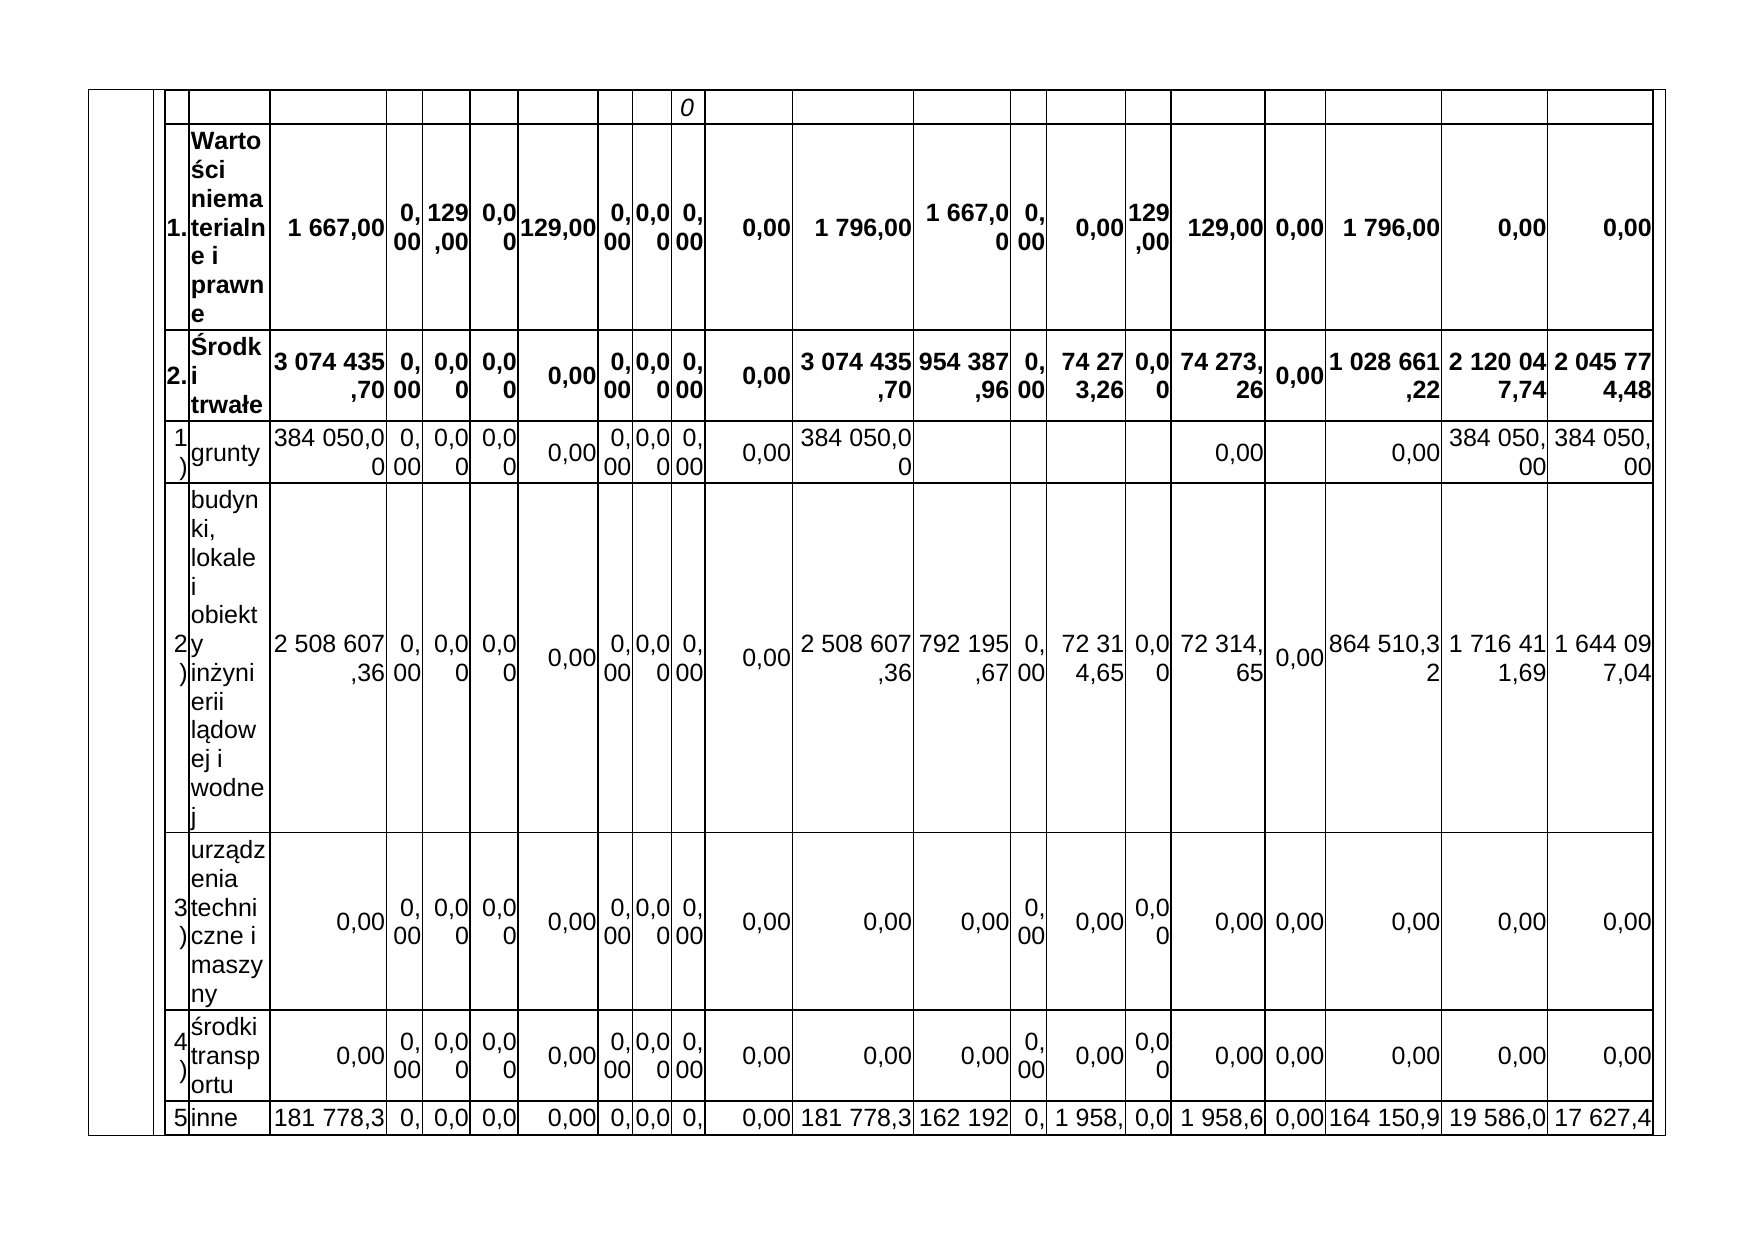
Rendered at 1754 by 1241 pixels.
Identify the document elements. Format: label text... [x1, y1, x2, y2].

table_cell 162 192 [914, 1102, 1010, 1133]
table_cell 0,00 [599, 484, 632, 832]
table_cell 0,00 [599, 331, 632, 420]
table_cell 1 796,00 [793, 125, 913, 329]
table_cell grunty [190, 422, 269, 482]
table_cell [1442, 91, 1547, 123]
table_cell 384 050,00 [793, 422, 913, 482]
table_cell 74 273,26 [1172, 331, 1264, 420]
table_cell 0,00 [387, 1011, 422, 1100]
table_cell 0,00 [1548, 833, 1652, 1009]
table_cell 0,00 [387, 125, 422, 329]
table_cell Wartości niematerialne i prawne [190, 125, 269, 329]
table_cell 17 627,4 [1548, 1102, 1652, 1133]
table_cell 0,00 [914, 833, 1010, 1009]
table_cell 0,00 [706, 484, 792, 832]
table_cell 0,00 [1047, 1011, 1125, 1100]
table_cell 0,00 [1126, 1011, 1170, 1100]
table_cell [1011, 91, 1046, 123]
table_cell 384 050,00 [271, 422, 386, 482]
table_cell [154, 90, 164, 1135]
table_cell 0,00 [1442, 1011, 1547, 1100]
table_cell 0,00 [471, 331, 517, 420]
table_cell 0,00 [706, 125, 792, 329]
table_cell 0,00 [1126, 331, 1170, 420]
table_cell [166, 91, 188, 123]
table_cell [599, 91, 632, 123]
table_cell 1 667,00 [271, 125, 386, 329]
table_cell [1047, 91, 1125, 123]
table_cell [1266, 422, 1325, 482]
table_cell 0,00 [423, 484, 469, 832]
table_cell 0,00 [1011, 331, 1046, 420]
table_cell 0,00 [1266, 484, 1325, 832]
table_cell 0,00 [633, 422, 671, 482]
table_cell 0,00 [471, 125, 517, 329]
table_cell 0,00 [1011, 1011, 1046, 1100]
table_cell 72 314,65 [1172, 484, 1264, 832]
table_cell [271, 91, 386, 123]
table_cell 0,00 [1326, 1011, 1441, 1100]
table_cell 0,0 [1126, 1102, 1170, 1133]
table_cell 0,00 [519, 331, 597, 420]
table_cell 0,00 [1442, 125, 1547, 329]
table_cell [1011, 422, 1046, 482]
table_cell 3 074 435,70 [271, 331, 386, 420]
table_cell 0,00 [793, 1011, 913, 1100]
table_cell 2 045 774,48 [1548, 331, 1652, 420]
table_cell [914, 422, 1010, 482]
table_cell [519, 91, 597, 123]
table_cell 2) [166, 484, 188, 832]
table_cell 0,00 [1011, 125, 1046, 329]
table_cell 0,00 [1266, 1102, 1325, 1133]
table_cell 3 074 435,70 [793, 331, 913, 420]
table_cell [1548, 91, 1652, 123]
table_cell 1 716 411,69 [1442, 484, 1547, 832]
table_cell 0,00 [1047, 125, 1125, 329]
table_cell 0,0 [471, 1102, 517, 1133]
table_cell 2 120 047,74 [1442, 331, 1547, 420]
table_cell [1266, 91, 1325, 123]
table_cell 0,00 [1011, 833, 1046, 1009]
table_cell [190, 91, 269, 123]
table_cell 0,00 [599, 833, 632, 1009]
table_cell 1 958,6 [1172, 1102, 1264, 1133]
table_cell 0,00 [1126, 484, 1170, 832]
table_cell 0,00 [1047, 833, 1125, 1009]
table_cell 0,00 [423, 1011, 469, 1100]
table_cell 0, [387, 1102, 422, 1133]
table_cell [471, 91, 517, 123]
table_cell 0,00 [672, 422, 704, 482]
table_cell 1 958, [1047, 1102, 1125, 1133]
table_cell [387, 91, 422, 123]
table_cell [1654, 90, 1665, 1135]
table_cell 129,00 [1126, 125, 1170, 329]
table_cell 0,00 [1266, 1011, 1325, 1100]
table_cell 164 150,9 [1326, 1102, 1441, 1133]
table_cell 0,00 [471, 422, 517, 482]
table_cell 4) [166, 1011, 188, 1100]
table_cell 1) [166, 422, 188, 482]
table_cell budynki, lokale i obiekty inżynierii lądowej i wodnej [190, 484, 269, 832]
table_cell [793, 91, 913, 123]
table_cell 0,00 [423, 331, 469, 420]
table_cell 181 778,3 [271, 1102, 386, 1133]
table_cell 72 314,65 [1047, 484, 1125, 832]
table_cell 0,00 [519, 1011, 597, 1100]
table_cell [1326, 91, 1441, 123]
table_cell 2 508 607,36 [793, 484, 913, 832]
table_cell 0, [672, 1102, 704, 1133]
table_cell 1. [166, 125, 188, 329]
table_cell 0,00 [519, 833, 597, 1009]
table_cell 0,00 [706, 331, 792, 420]
table_cell 0,00 [271, 1011, 386, 1100]
table_cell 0,00 [599, 422, 632, 482]
table_cell [89, 90, 153, 1135]
table_cell 792 195,67 [914, 484, 1010, 832]
table_cell 954 387,96 [914, 331, 1010, 420]
table_cell 0,00 [471, 484, 517, 832]
table_cell 0,00 [387, 833, 422, 1009]
table_cell 0, [599, 1102, 632, 1133]
table_cell 0,00 [387, 331, 422, 420]
table_cell 0,00 [1548, 125, 1652, 329]
table_cell 0,0 [633, 1102, 671, 1133]
table_cell 129,00 [423, 125, 469, 329]
table_cell 0,00 [471, 833, 517, 1009]
table_cell 0,00 [387, 422, 422, 482]
table_cell 0,00 [706, 422, 792, 482]
table_cell 0,00 [706, 833, 792, 1009]
table_cell 384 050,00 [1548, 422, 1652, 482]
table_cell 129,00 [1172, 125, 1264, 329]
table_cell 0,00 [1442, 833, 1547, 1009]
table_cell 0,00 [706, 1011, 792, 1100]
table_cell 0,00 [519, 422, 597, 482]
table_cell 0,00 [793, 833, 913, 1009]
table_cell 0,00 [1326, 833, 1441, 1009]
table_cell [1126, 91, 1170, 123]
table_cell 0,00 [672, 331, 704, 420]
table_cell 0,0 [423, 1102, 469, 1133]
table_cell Środki trwałe [190, 331, 269, 420]
table_cell [1126, 422, 1170, 482]
table_cell 0,00 [271, 833, 386, 1009]
table_cell 0,00 [1126, 833, 1170, 1009]
table_cell [633, 91, 671, 123]
table_cell 1 796,00 [1326, 125, 1441, 329]
table_cell [706, 91, 792, 123]
table_cell 0,00 [672, 125, 704, 329]
table_cell 181 778,3 [793, 1102, 913, 1133]
table_cell 0,00 [914, 1011, 1010, 1100]
table_cell 0,00 [1172, 1011, 1264, 1100]
table_cell 0,00 [672, 833, 704, 1009]
table_cell 3) [166, 833, 188, 1009]
table_cell 0,00 [1326, 422, 1441, 482]
table_cell 0,00 [1011, 484, 1046, 832]
table_cell 1 667,00 [914, 125, 1010, 329]
table_cell 0,00 [423, 833, 469, 1009]
table_cell 19 586,0 [1442, 1102, 1547, 1133]
table_cell 5 [166, 1102, 188, 1133]
table_cell 2 508 607,36 [271, 484, 386, 832]
table_cell 0,00 [1266, 331, 1325, 420]
table_cell 0,00 [471, 1011, 517, 1100]
table_cell 0,00 [672, 484, 704, 832]
table_cell [1047, 422, 1125, 482]
table_cell 0,00 [1548, 1011, 1652, 1100]
table_cell 74 273,26 [1047, 331, 1125, 420]
table_cell 0,00 [706, 1102, 792, 1133]
table_cell 0,00 [1266, 125, 1325, 329]
table_cell 0, [1011, 1102, 1046, 1133]
table_cell 0,00 [599, 125, 632, 329]
table_cell 0,00 [633, 125, 671, 329]
table_cell 0,00 [1266, 833, 1325, 1009]
table_cell 0,00 [633, 331, 671, 420]
table_cell 384 050,00 [1442, 422, 1547, 482]
table_cell 864 510,32 [1326, 484, 1441, 832]
table_cell 0,00 [1172, 422, 1264, 482]
table_cell środki transportu [190, 1011, 269, 1100]
table_cell 0,00 [633, 833, 671, 1009]
table_cell 0,00 [599, 1011, 632, 1100]
table_cell 129,00 [519, 125, 597, 329]
table_cell [423, 91, 469, 123]
table_cell inne [190, 1102, 269, 1133]
table_cell 0,00 [633, 1011, 671, 1100]
table_cell [914, 91, 1010, 123]
table_cell urządzenia techniczne i maszyny [190, 833, 269, 1009]
table_cell 0,00 [387, 484, 422, 832]
table_cell 0,00 [423, 422, 469, 482]
table_cell 2. [166, 331, 188, 420]
table_cell 0,00 [672, 1011, 704, 1100]
table_cell 0,00 [519, 1102, 597, 1133]
table_cell 0,00 [633, 484, 671, 832]
table_cell 0,00 [519, 484, 597, 832]
table_cell 0 [672, 91, 704, 123]
table_cell [1172, 91, 1264, 123]
table_cell 1 028 661,22 [1326, 331, 1441, 420]
table_cell 0,00 [1172, 833, 1264, 1009]
table_cell 1 644 097,04 [1548, 484, 1652, 832]
